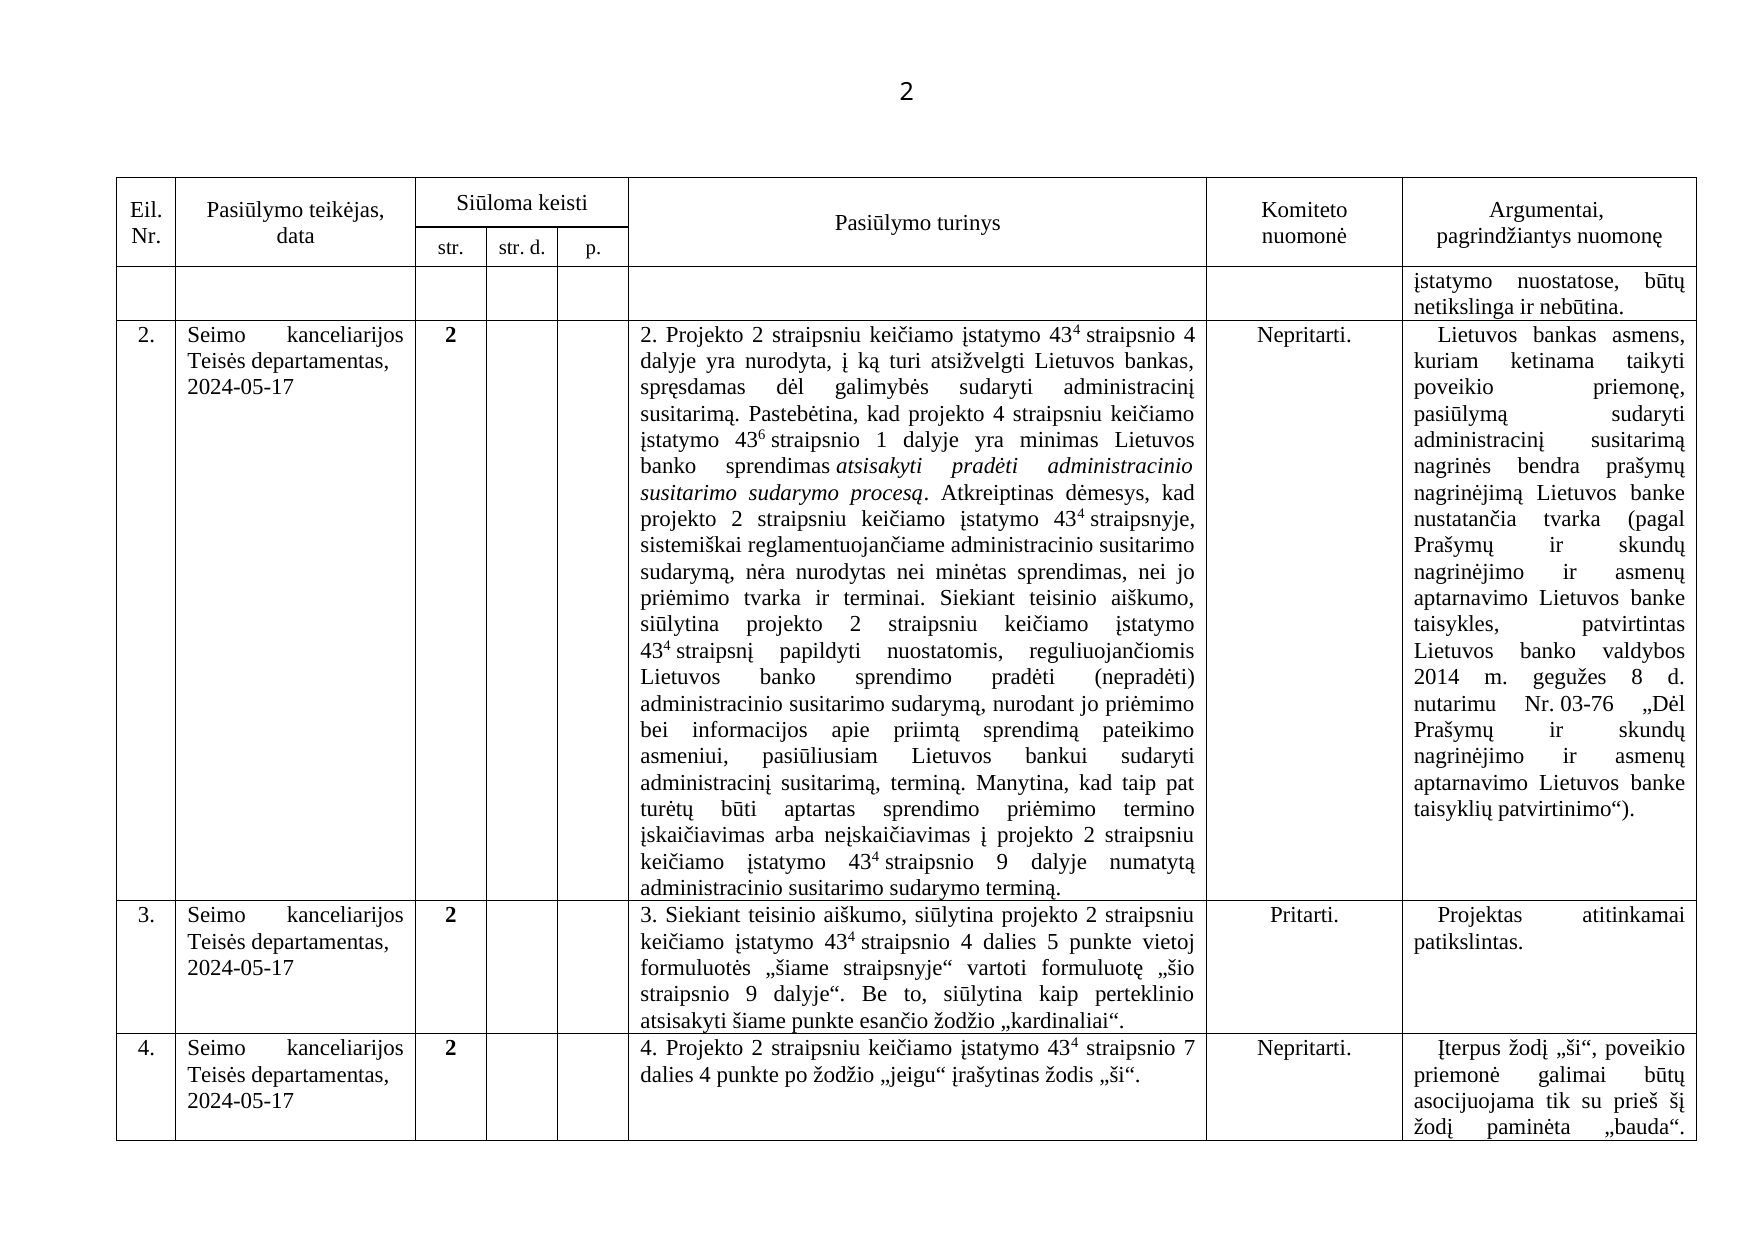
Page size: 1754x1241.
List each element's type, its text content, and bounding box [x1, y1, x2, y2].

table_cell 3. Siekiant teisinio aiškumo, siūlytina projekto 2 straipsniu keičiamo įstatymo 434 straipsnio 4 dalies 5 punkte vietoj formuluotės „šiame straipsnyje“ vartoti formuluotę „šio straipsnio 9 dalyje“. Be to, siūlytina kaip perteklinio atsisakyti šiame punkte esančio žodžio „kardinaliai“. [629, 901, 1206, 1033]
table_cell [487, 901, 557, 1033]
table_cell Seimo kanceliarijos Teisės departamentas, 2024-05-17 [176, 321, 415, 900]
table_cell [558, 267, 628, 319]
table_cell [176, 267, 415, 319]
table_cell 2 [416, 901, 486, 1033]
table_cell Nepritarti. [1207, 321, 1402, 900]
table_cell [558, 1034, 628, 1140]
table_cell [629, 267, 1206, 319]
table_cell 4. [117, 1034, 175, 1140]
table_header Argumentai, pagrindžiantys nuomonę [1403, 178, 1696, 266]
table_cell Pritarti. [1207, 901, 1402, 1033]
table_header Siūloma keisti [416, 178, 628, 226]
table_cell [558, 321, 628, 900]
table_cell įstatymo nuostatose, būtų netikslinga ir nebūtina. [1403, 267, 1696, 319]
table_cell [487, 267, 557, 319]
table_cell Seimo kanceliarijos Teisės departamentas, 2024-05-17 [176, 1034, 415, 1140]
table_cell [117, 267, 175, 319]
table_cell str. [416, 228, 486, 266]
table_cell [416, 267, 486, 319]
table_cell 4. Projekto 2 straipsniu keičiamo įstatymo 434 straipsnio 7 dalies 4 punkte po žodžio „jeigu“ įrašytinas žodis „ši“. [629, 1034, 1206, 1140]
table_cell 3. [117, 901, 175, 1033]
table_cell Įterpus žodį „ši“, poveikio priemonė galimai būtų asocijuojama tik su prieš šį žodį paminėta „bauda“. [1403, 1034, 1696, 1140]
table_cell 2. [117, 321, 175, 900]
table_cell [558, 901, 628, 1033]
table_cell p. [558, 228, 628, 266]
table_header Eil. Nr. [117, 178, 175, 266]
table_cell Nepritarti. [1207, 1034, 1402, 1140]
table_header Pasiūlymo teikėjas, data [176, 178, 415, 266]
table_cell 2 [416, 1034, 486, 1140]
table_cell [487, 1034, 557, 1140]
table_cell 2 [416, 321, 486, 900]
table_cell Seimo kanceliarijos Teisės departamentas, 2024-05-17 [176, 901, 415, 1033]
table_cell [487, 321, 557, 900]
table_cell str. d. [487, 228, 557, 266]
table_cell 2. Projekto 2 straipsniu keičiamo įstatymo 434 straipsnio 4 dalyje yra nurodyta, į ką turi atsižvelgti Lietuvos bankas, spręsdamas dėl galimybės sudaryti administracinį susitarimą. Pastebėtina, kad projekto 4 straipsniu keičiamo įstatymo 436 straipsnio 1 dalyje yra minimas Lietuvos banko sprendimas atsisakyti pradėti administracinio susitarimo sudarymo procesą. Atkreiptinas dėmesys, kad projekto 2 straipsniu keičiamo įstatymo 434 straipsnyje, sistemiškai reglamentuojančiame administracinio susitarimo sudarymą, nėra nurodytas nei minėtas sprendimas, nei jo priėmimo tvarka ir terminai. Siekiant teisinio aiškumo, siūlytina projekto 2 straipsniu keičiamo įstatymo 434 straipsnį papildyti nuostatomis, reguliuojančiomis Lietuvos banko sprendimo pradėti (nepradėti) administracinio susitarimo sudarymą, nurodant jo priėmimo bei informacijos apie priimtą sprendimą pateikimo asmeniui, pasiūliusiam Lietuvos bankui sudaryti administracinį susitarimą, terminą. Manytina, kad taip pat turėtų būti aptartas sprendimo priėmimo termino įskaičiavimas arba neįskaičiavimas į projekto 2 straipsniu keičiamo įstatymo 434 straipsnio 9 dalyje numatytą administracinio susitarimo sudarymo terminą. [629, 321, 1206, 900]
table_cell Lietuvos bankas asmens, kuriam ketinama taikyti poveikio priemonę, pasiūlymą sudaryti administracinį susitarimą nagrinės bendra prašymų nagrinėjimą Lietuvos banke nustatančia tvarka (pagal Prašymų ir skundų nagrinėjimo ir asmenų aptarnavimo Lietuvos banke taisykles, patvirtintas Lietuvos banko valdybos 2014 m. gegužes 8 d. nutarimu Nr. 03-76 „Dėl Prašymų ir skundų nagrinėjimo ir asmenų aptarnavimo Lietuvos banke taisyklių patvirtinimo“). [1403, 321, 1696, 900]
table_cell Projektas atitinkamai patikslintas. [1403, 901, 1696, 1033]
table_header Komiteto nuomonė [1207, 178, 1402, 266]
table_cell [1207, 267, 1402, 319]
table_header Pasiūlymo turinys [629, 178, 1206, 266]
